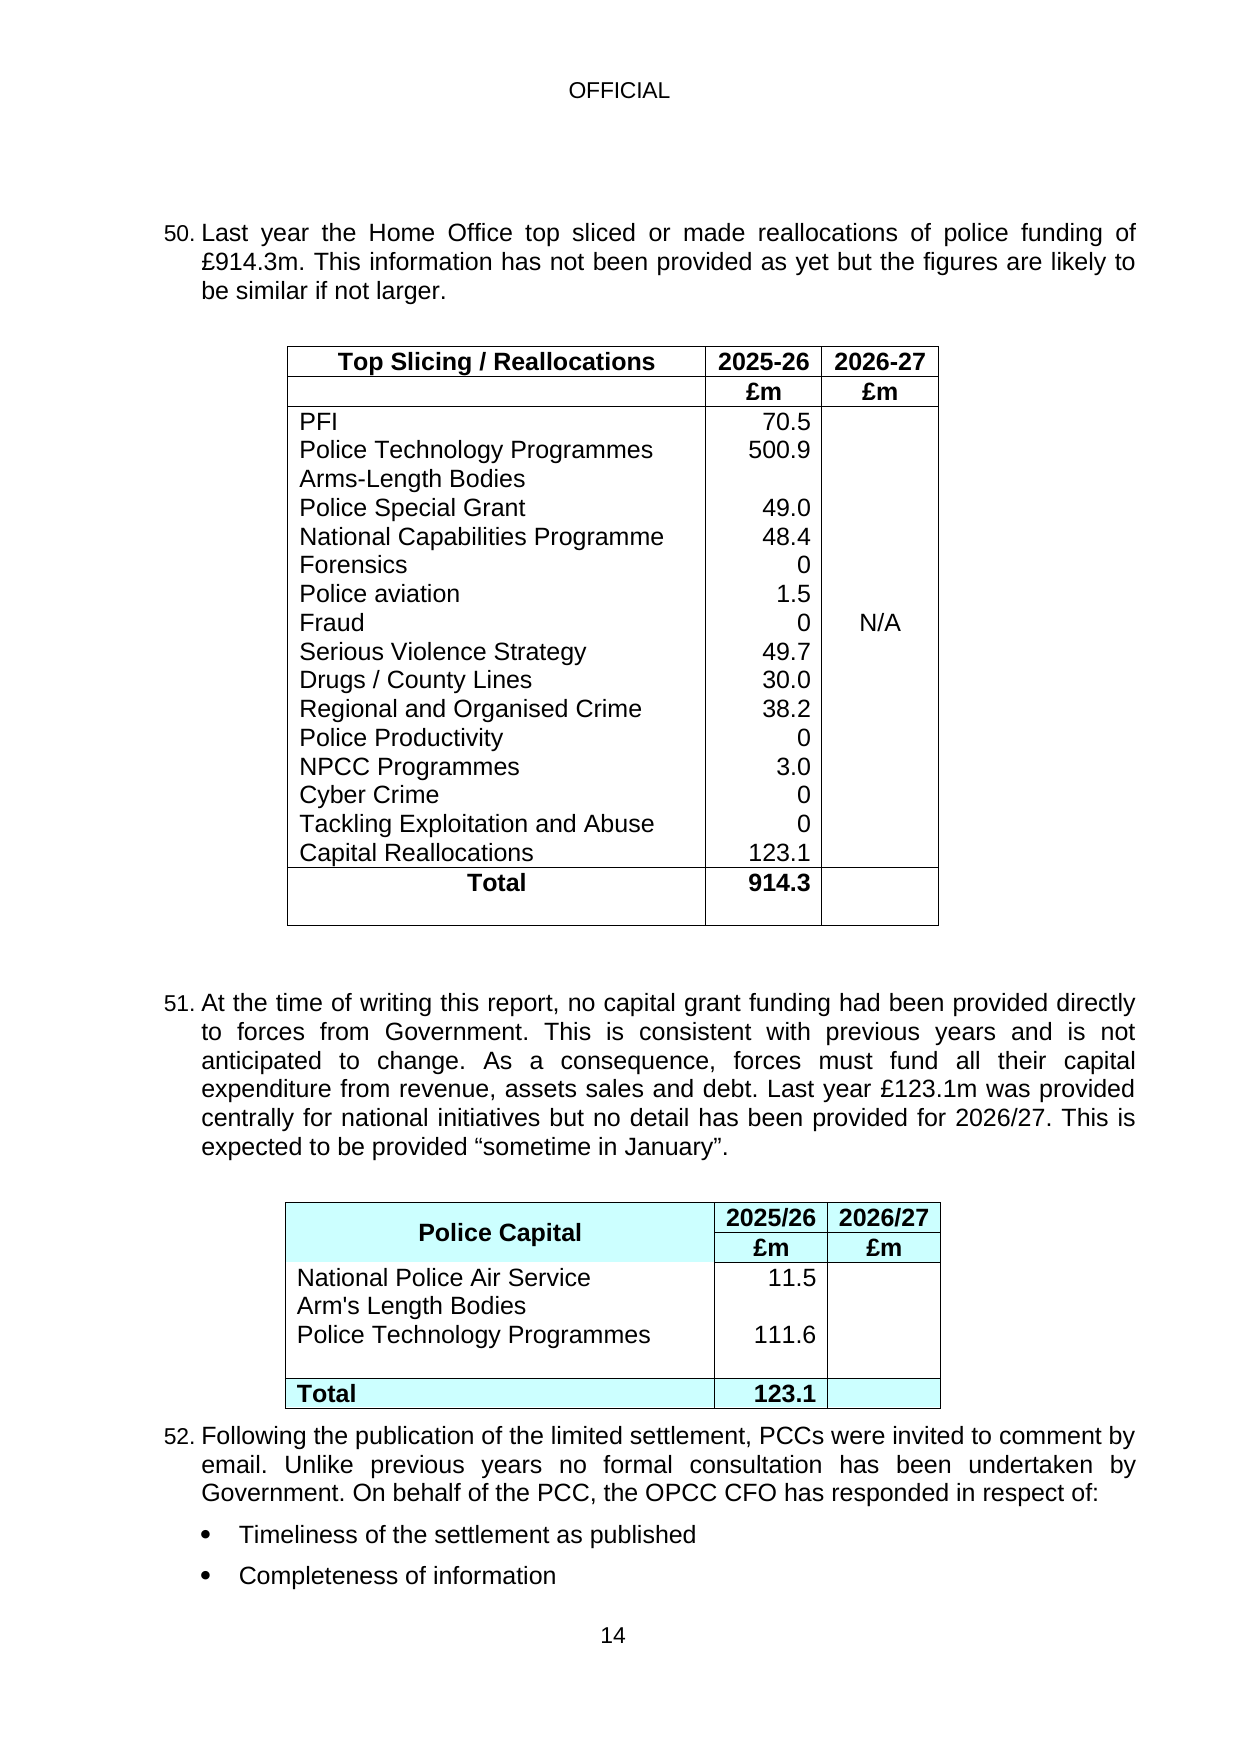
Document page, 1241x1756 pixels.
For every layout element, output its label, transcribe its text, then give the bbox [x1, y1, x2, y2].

table_cell [822, 522, 938, 550]
table_cell £m [715, 1233, 827, 1262]
table_cell Fraud [288, 608, 705, 637]
table_cell [715, 1349, 827, 1378]
table_cell [822, 637, 938, 665]
table_cell Total [288, 868, 705, 925]
table_cell £m [706, 377, 821, 406]
table_cell Cyber Crime [288, 780, 705, 809]
table_cell 0 [706, 550, 821, 579]
list Completeness of information [201, 1561, 1137, 1590]
table_cell Serious Violence Strategy [288, 637, 705, 665]
table_cell Capital Reallocations [288, 838, 705, 867]
table_cell [822, 579, 938, 608]
table_cell 38.2 [706, 694, 821, 723]
table_cell 48.4 [706, 522, 821, 550]
table_cell Tackling Exploitation and Abuse [288, 809, 705, 838]
table_cell Police Technology Programmes [288, 435, 705, 464]
table_cell [822, 868, 938, 925]
table_cell 0 [706, 809, 821, 838]
table_cell PFI [288, 407, 705, 435]
table_cell [822, 723, 938, 752]
list Timeliness of the settlement as published [201, 1520, 1137, 1548]
table_cell [822, 493, 938, 522]
list Last year the Home Office top sliced or made reallocations of police funding of £914.3m. This information has not been provided as yet but the figures are likely to be similar if not larger. [163, 218, 1137, 305]
table_cell [828, 1349, 940, 1378]
table_cell 30.0 [706, 665, 821, 694]
table_cell Police Technology Programmes [286, 1320, 714, 1349]
table_cell 0 [706, 723, 821, 752]
table_cell [822, 752, 938, 780]
table_cell Arms-Length Bodies [288, 464, 705, 493]
table_cell [286, 1349, 714, 1378]
table_cell 49.0 [706, 493, 821, 522]
table_cell [822, 809, 938, 838]
table_cell Arm's Length Bodies [286, 1291, 714, 1320]
table_cell [828, 1320, 940, 1349]
table_header Police Capital [286, 1203, 714, 1262]
table_cell [822, 435, 938, 464]
table_cell Total [286, 1379, 714, 1407]
table_cell [715, 1291, 827, 1320]
table_cell Drugs / County Lines [288, 665, 705, 694]
table_cell 111.6 [715, 1320, 827, 1349]
table_cell [822, 694, 938, 723]
table_cell Police Special Grant [288, 493, 705, 522]
table_cell National Capabilities Programme [288, 522, 705, 550]
table_header 2025-26 [706, 347, 821, 376]
table_cell National Police Air Service [286, 1262, 714, 1291]
table_cell [706, 464, 821, 493]
table_cell [828, 1263, 940, 1291]
table_cell [288, 377, 705, 406]
table_cell [822, 838, 938, 867]
list Following the publication of the limited settlement, PCCs were invited to comment by email. Unlike previous years no formal consultation has been undertaken by Government. On behalf of the PCC, the OPCC CFO has responded in respect of: [163, 1421, 1137, 1507]
table_header 2025/26 [715, 1203, 827, 1232]
table_cell 123.1 [715, 1379, 827, 1407]
table_header 2026-27 [822, 347, 938, 376]
table_cell 1.5 [706, 579, 821, 608]
table_cell [828, 1291, 940, 1320]
table_cell 914.3 [706, 868, 821, 925]
table_cell £m [822, 377, 938, 406]
table_cell [822, 780, 938, 809]
table_cell Regional and Organised Crime [288, 694, 705, 723]
table_cell [822, 665, 938, 694]
table_cell 11.5 [715, 1263, 827, 1291]
table_cell 123.1 [706, 838, 821, 867]
table_cell Police Productivity [288, 723, 705, 752]
table_cell 70.5 [706, 407, 821, 435]
table_cell £m [828, 1233, 940, 1262]
table_cell Police aviation [288, 579, 705, 608]
table_cell [822, 464, 938, 493]
list At the time of writing this report, no capital grant funding had been provided directly to forces from Government. This is consistent with previous years and is not anticipated to change. As a consequence, forces must fund all their capital expenditure from revenue, assets sales and debt. Last year £123.1m was provided centrally for national initiatives but no detail has been provided for 2026/27. This is expected to be provided “sometime in January”. [163, 988, 1137, 1161]
table_cell [828, 1379, 940, 1407]
table_cell 49.7 [706, 637, 821, 665]
table_cell Forensics [288, 550, 705, 579]
table_cell 0 [706, 608, 821, 637]
table_header Top Slicing / Reallocations [288, 347, 705, 376]
table_cell 3.0 [706, 752, 821, 780]
table_cell 0 [706, 780, 821, 809]
table_header 2026/27 [828, 1203, 940, 1232]
table_cell 500.9 [706, 435, 821, 464]
table_cell N/A [822, 608, 938, 637]
table_cell [822, 550, 938, 579]
table_cell NPCC Programmes [288, 752, 705, 780]
table_cell [822, 407, 938, 435]
